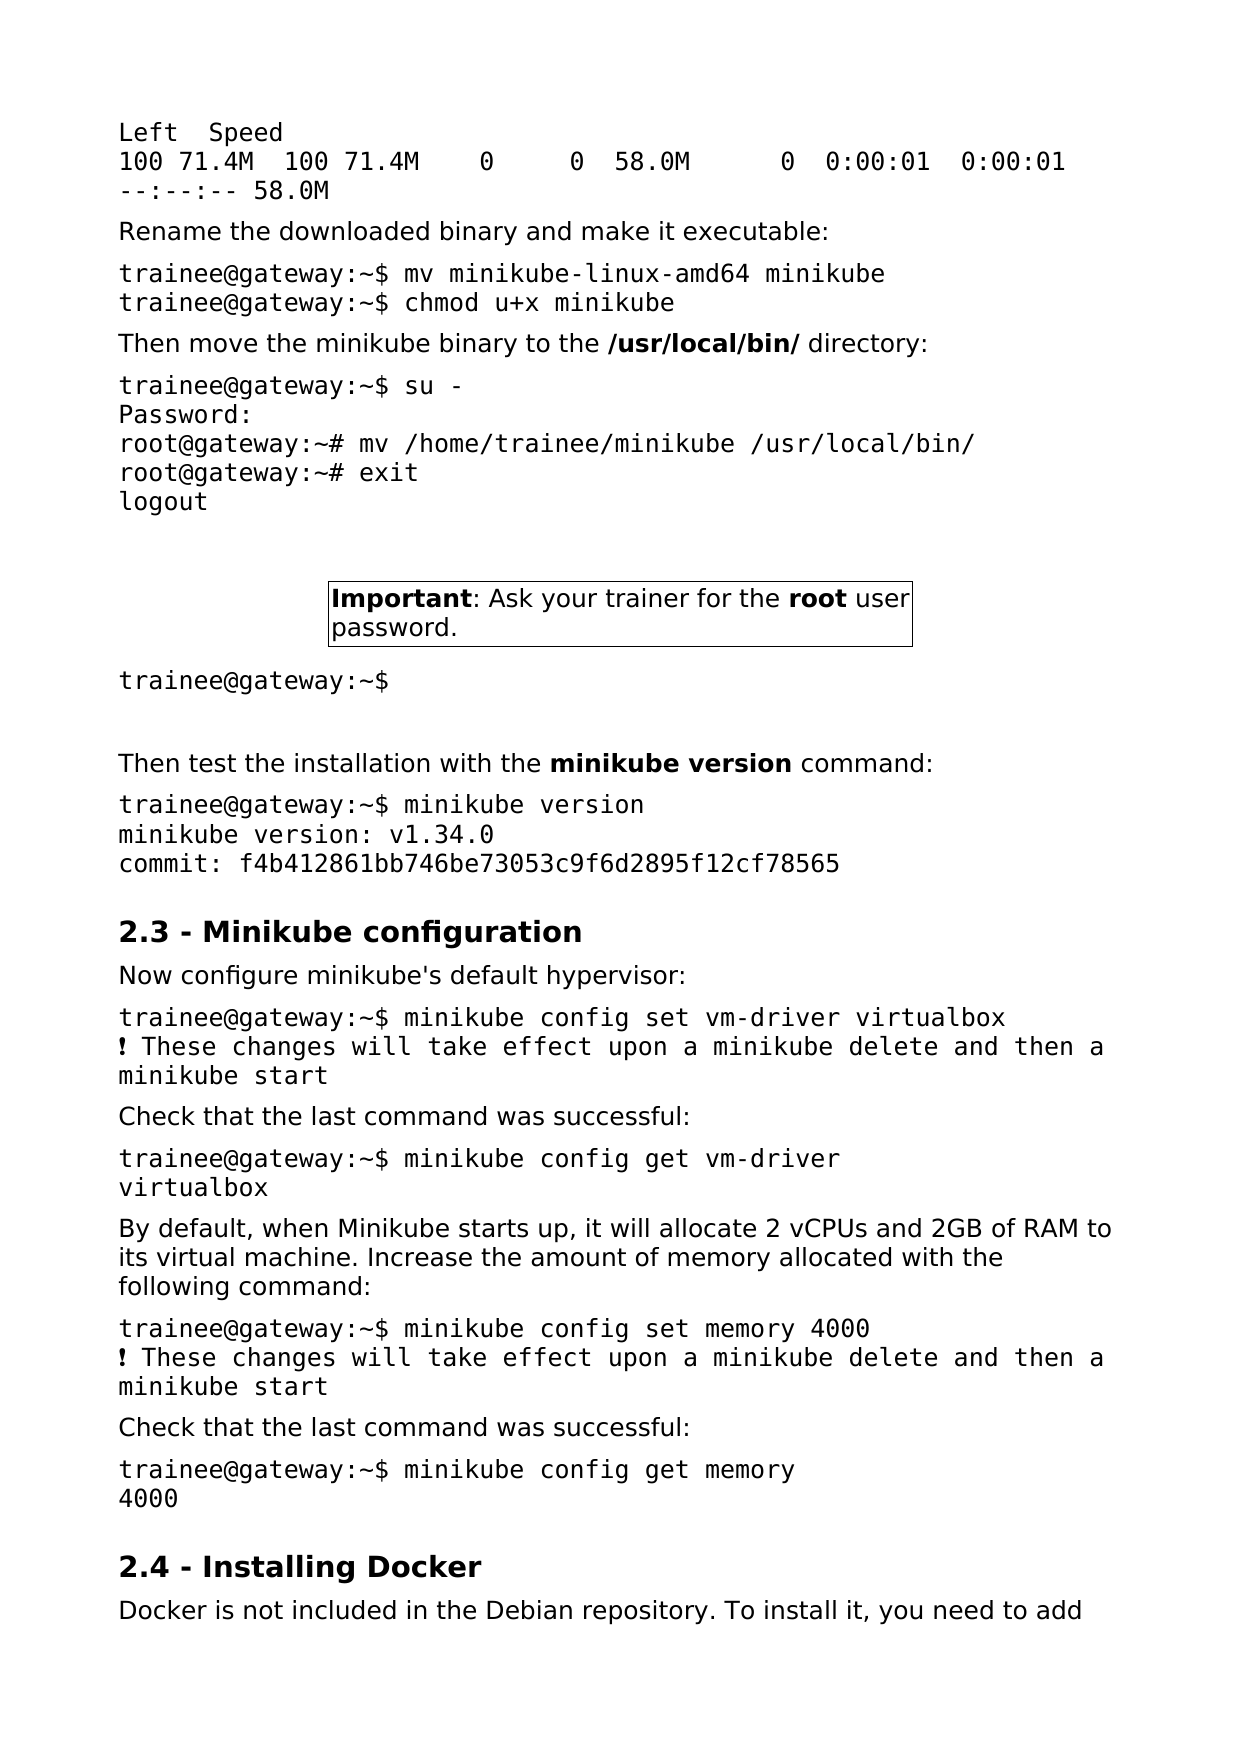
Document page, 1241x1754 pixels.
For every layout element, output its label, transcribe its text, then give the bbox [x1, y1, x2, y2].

text trainee@gateway:~$ su - Password: root@gateway:~# mv /home/trainee/minikube /usr/local/bin/ root@gateway:~# exit logout trainee@gateway:~$ [118, 371, 1122, 696]
text trainee@gateway:~$ minikube config set vm-driver virtualbox ❗ These changes will take effect upon a minikube delete and then a minikube start [118, 1003, 1122, 1091]
text Check that the last command was successful: [118, 1413, 1122, 1442]
table_header Important: Ask your trainer for the root user password. [329, 582, 912, 646]
text Check that the last command was successful: [118, 1102, 1122, 1131]
text Now configure minikube's default hypervisor: [118, 961, 1122, 991]
text trainee@gateway:~$ minikube config get memory 4000 [118, 1455, 1122, 1513]
text trainee@gateway:~$ minikube config set memory 4000 ❗ These changes will take effect upon a minikube delete and then a minikube start [118, 1314, 1122, 1402]
text Docker is not included in the Debian repository. To install it, you need to add [118, 1597, 1122, 1626]
text By default, when Minikube starts up, it will allocate 2 vCPUs and 2GB of RAM to its virtual machine. Increase the amount of memory allocated with the following command: [118, 1214, 1122, 1302]
text trainee@gateway:~$ minikube version minikube version: v1.34.0 commit: f4b412861bb746be73053c9f6d2895f12cf78565 [118, 791, 1122, 878]
text trainee@gateway:~$ mv minikube-linux-amd64 minikube trainee@gateway:~$ chmod u+x minikube [118, 259, 1122, 317]
subtitle 2.3 - Minikube configuration [118, 915, 1122, 949]
text trainee@gateway:~$ minikube config get vm-driver virtualbox [118, 1144, 1122, 1202]
text Then test the installation with the minikube version command: [118, 749, 1122, 778]
text Rename the downloaded binary and make it executable: [118, 217, 1122, 247]
text Left Speed 100 71.4M 100 71.4M 0 0 58.0M 0 0:00:01 0:00:01 --:--:-- 58.0M [118, 118, 1122, 206]
text Then move the minikube binary to the /usr/local/bin/ directory: [118, 329, 1122, 358]
subtitle 2.4 - Installing Docker [118, 1550, 1122, 1584]
